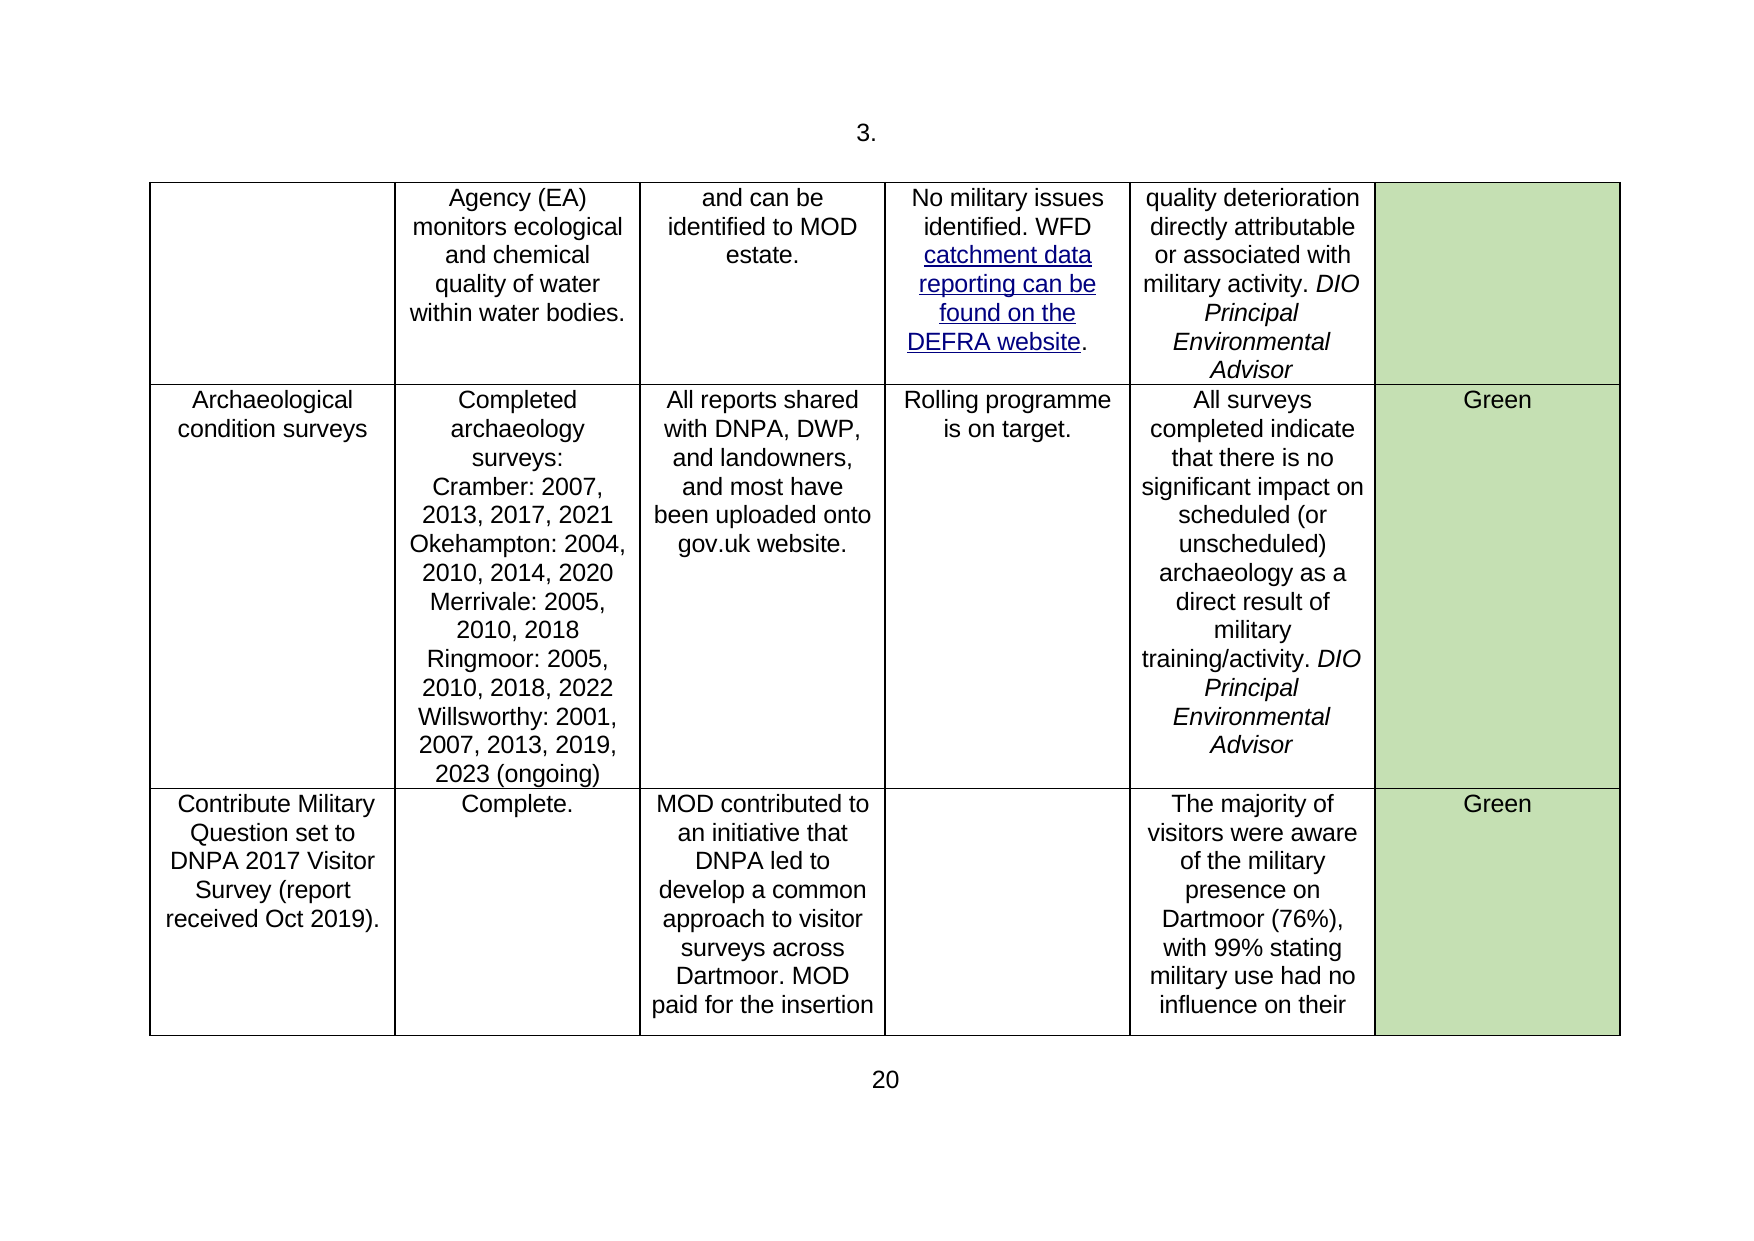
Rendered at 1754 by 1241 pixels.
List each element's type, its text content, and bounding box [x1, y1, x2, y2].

table_cell Rolling programme is on target. [886, 385, 1129, 788]
table_cell All reports shared with DNPA, DWP, and landowners, and most have been uploaded onto gov.uk website. [641, 385, 884, 788]
table_cell Green [1376, 385, 1619, 788]
table_cell Green [1376, 789, 1619, 1035]
table_cell Contribute Military Question set to DNPA 2017 Visitor Survey (report received Oct 2019). [151, 789, 394, 1035]
table_cell [1376, 183, 1619, 384]
table_cell [151, 183, 394, 384]
table_cell [886, 789, 1129, 1035]
table_cell and can be identified to MOD estate. [641, 183, 884, 384]
table_cell All surveys completed indicate that there is no significant impact on scheduled (or unscheduled) archaeology as a direct result of military training/activity. DIO Principal Environmental Advisor [1131, 385, 1374, 788]
table_cell Agency (EA) monitors ecological and chemical quality of water within water bodies. [396, 183, 639, 384]
table_cell Complete. [396, 789, 639, 1035]
table_cell The majority of visitors were aware of the military presence on Dartmoor (76%), with 99% stating military use had no influence on their [1131, 789, 1374, 1035]
table_cell No military issues identified. WFD catchment data reporting can be found on the DEFRA website. [886, 183, 1129, 384]
table_cell Archaeological condition surveys [151, 385, 394, 788]
table_cell quality deterioration directly attributable or associated with military activity. DIO Principal Environmental Advisor [1131, 183, 1374, 384]
table_cell Completed archaeology surveys: Cramber: 2007, 2013, 2017, 2021 Okehampton: 2004, 2010, 2014, 2020 Merrivale: 2005, 2010, 2018 Ringmoor: 2005, 2010, 2018, 2022 Willsworthy: 2001, 2007, 2013, 2019, 2023 (ongoing) [396, 385, 639, 788]
table_cell MOD contributed to an initiative that DNPA led to develop a common approach to visitor surveys across Dartmoor. MOD paid for the insertion [641, 789, 884, 1035]
